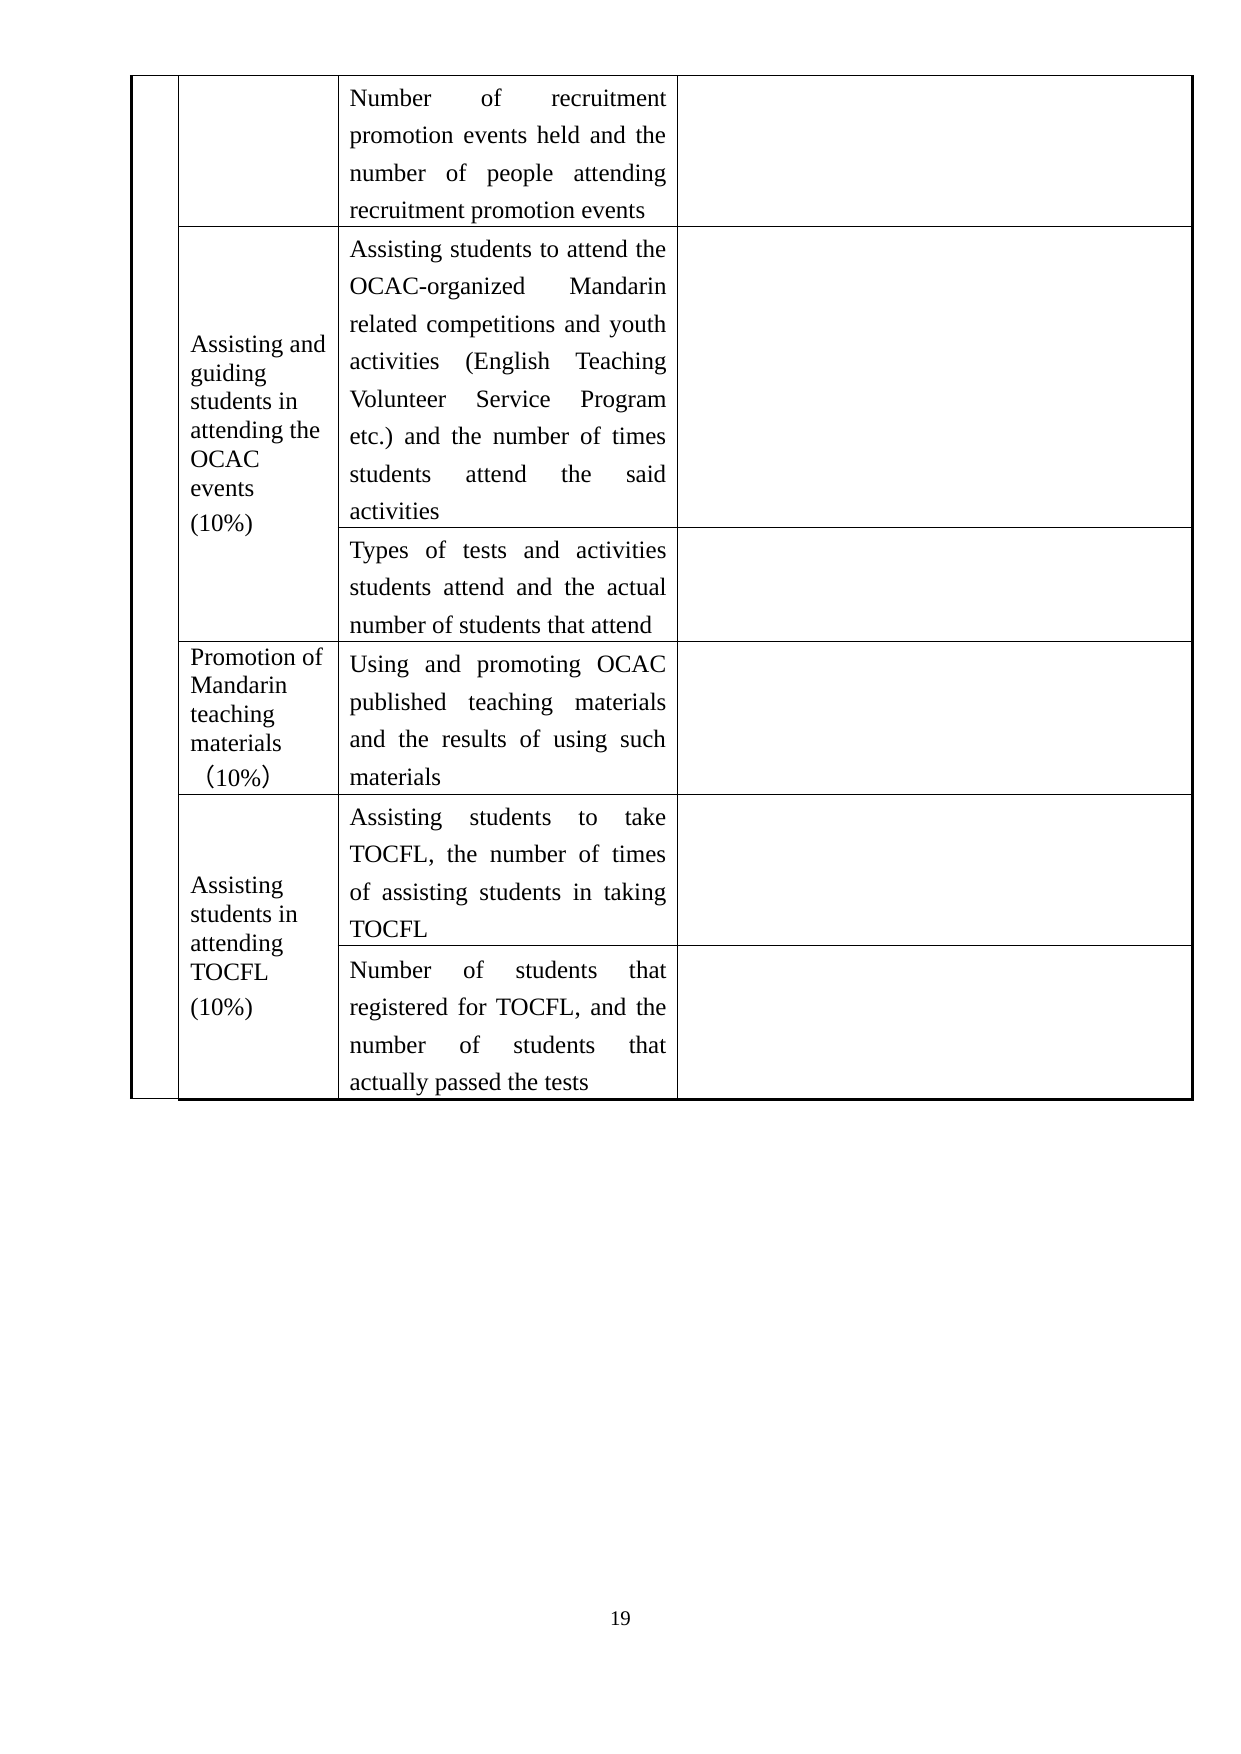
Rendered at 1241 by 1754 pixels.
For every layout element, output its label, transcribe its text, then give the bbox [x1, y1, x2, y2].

table_cell [678, 76, 1191, 226]
table_cell Promotion of Mandarin teaching materials （10%） [179, 642, 338, 794]
table_cell [678, 795, 1191, 945]
table_cell Number of students that registered for TOCFL, and the number of students that actually passed the tests [339, 946, 677, 1098]
table_cell Results [133, 76, 178, 1098]
table_cell Number of recruitment promotion events held and the number of people attending recruitment promotion events [339, 76, 677, 226]
table_cell [678, 227, 1191, 527]
table_cell [179, 76, 338, 226]
table_cell Assisting and guiding students in attending the OCAC events (10%) [179, 227, 338, 641]
table_cell [678, 528, 1191, 641]
table_cell Types of tests and activities students attend and the actual number of students that attend [339, 528, 677, 641]
table_cell Using and promoting OCAC published teaching materials and the results of using such materials [339, 642, 677, 794]
table_cell [678, 946, 1191, 1098]
table_cell Assisting students to attend the OCAC-organized Mandarin related competitions and youth activities (English Teaching Volunteer Service Program etc.) and the number of times students attend the said activities [339, 227, 677, 527]
table_cell Assisting students to take TOCFL, the number of times of assisting students in taking TOCFL [339, 795, 677, 945]
table_cell [678, 642, 1191, 794]
table_cell Assisting students in attending TOCFL (10%) [179, 795, 338, 1098]
